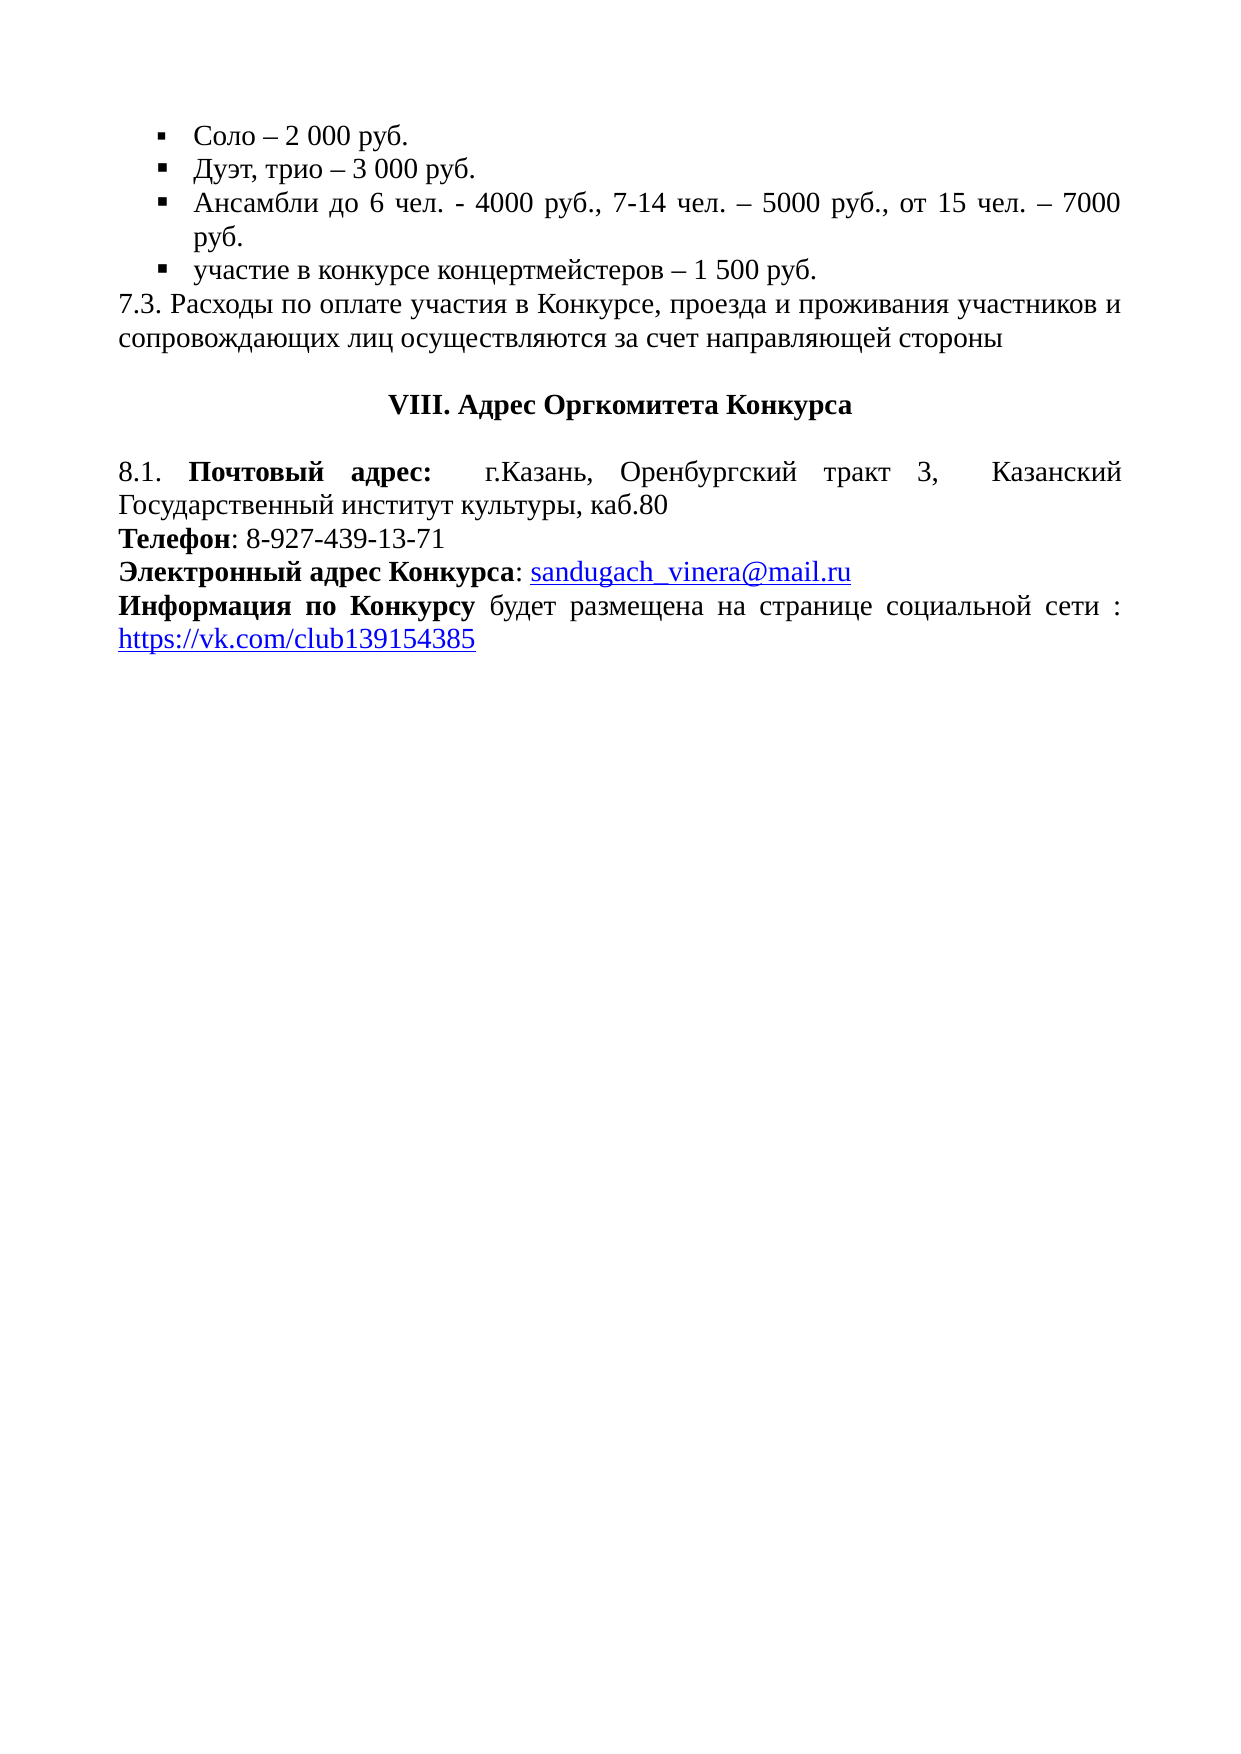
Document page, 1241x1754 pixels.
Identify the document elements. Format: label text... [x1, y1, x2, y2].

list Ансамбли до 6 чел. - 4000 руб., 7-14 чел. – 5000 руб., от 15 чел. – 7000 руб. [156, 185, 1122, 252]
text Телефон: 8-927-439-13-71 [118, 521, 1122, 554]
list Соло – 2 000 руб. [156, 118, 1122, 152]
text Электронный адрес Конкурса: sandugach_vinera@mail.ru [118, 554, 1122, 588]
text 8.1. Почтовый адрес: г.Казань, Оренбургский тракт 3, Казанский Государственный институт культуры, каб.80 [118, 454, 1122, 521]
list Дуэт, трио – 3 000 руб. [156, 152, 1122, 185]
text VIII. Адрес Оргкомитета Конкурса [118, 387, 1122, 420]
text 7.3. Расходы по оплате участия в Конкурсе, проезда и проживания участников и сопровождающих лиц осуществляются за счет направляющей стороны [118, 286, 1122, 353]
list участие в конкурсе концертмейстеров – 1 500 руб. [156, 252, 1122, 286]
text Информация по Конкурсу будет размещена на странице социальной сети : https://vk.com/club139154385 [118, 588, 1122, 655]
